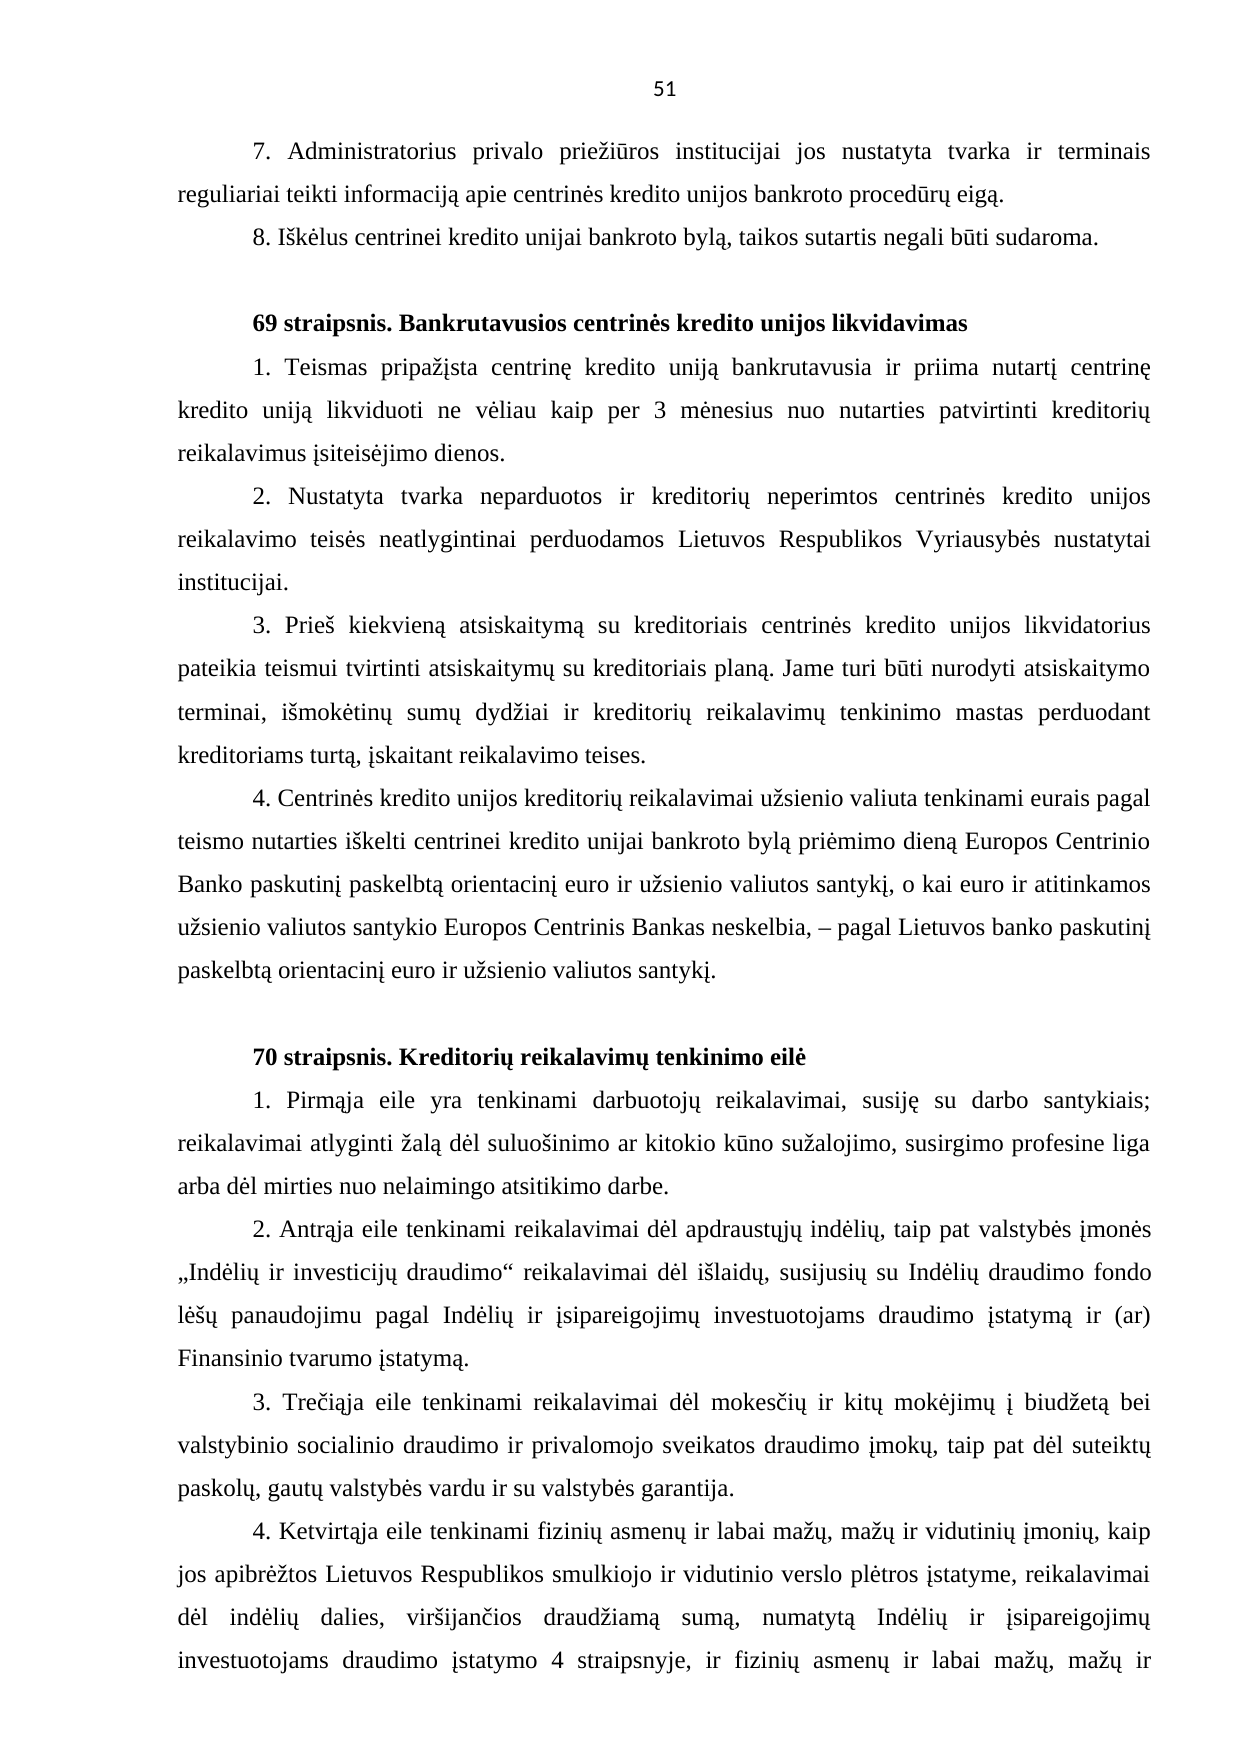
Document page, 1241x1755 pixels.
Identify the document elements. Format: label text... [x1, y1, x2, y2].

text 4. Ketvirtąja eile tenkinami fizinių asmenų ir labai mažų, mažų ir vidutinių įmonių, kaip jos apibrėžtos Lietuvos Respublikos smulkiojo ir vidutinio verslo plėtros įstatyme, reikalavimai dėl indėlių dalies, viršijančios draudžiamą sumą, numatytą Indėlių ir įsipareigojimų investuotojams draudimo įstatymo 4 straipsnyje, ir fizinių asmenų ir labai mažų, mažų ir [177, 1516, 1152, 1674]
text 4. Centrinės kredito unijos kreditorių reikalavimai užsienio valiuta tenkinami eurais pagal teismo nutarties iškelti centrinei kredito unijai bankroto bylą priėmimo dieną Europos Centrinio Banko paskutinį paskelbtą orientacinį euro ir užsienio valiutos santykį, o kai euro ir atitinkamos užsienio valiutos santykio Europos Centrinis Bankas neskelbia, – pagal Lietuvos banko paskutinį paskelbtą orientacinį euro ir užsienio valiutos santykį. [177, 783, 1152, 984]
text 1. Teismas pripažįsta centrinę kredito uniją bankrutavusia ir priima nutartį centrinę kredito uniją likviduoti ne vėliau kaip per 3 mėnesius nuo nutarties patvirtinti kreditorių reikalavimus įsiteisėjimo dienos. [177, 352, 1152, 467]
text 2. Nustatyta tvarka neparduotos ir kreditorių neperimtos centrinės kredito unijos reikalavimo teisės neatlygintinai perduodamos Lietuvos Respublikos Vyriausybės nustatytai institucijai. [177, 481, 1152, 596]
text 7. Administratorius privalo priežiūros institucijai jos nustatyta tvarka ir terminais reguliariai teikti informaciją apie centrinės kredito unijos bankroto procedūrų eigą. [177, 136, 1152, 208]
text 70 straipsnis. Kreditorių reikalavimų tenkinimo eilė [177, 1042, 1152, 1070]
text 3. Prieš kiekvieną atsiskaitymą su kreditoriais centrinės kredito unijos likvidatorius pateikia teismui tvirtinti atsiskaitymų su kreditoriais planą. Jame turi būti nurodyti atsiskaitymo terminai, išmokėtinų sumų dydžiai ir kreditorių reikalavimų tenkinimo mastas perduodant kreditoriams turtą, įskaitant reikalavimo teises. [177, 610, 1152, 768]
text 2. Antrąja eile tenkinami reikalavimai dėl apdraustųjų indėlių, taip pat valstybės įmonės „Indėlių ir investicijų draudimo“ reikalavimai dėl išlaidų, susijusių su Indėlių draudimo fondo lėšų panaudojimu pagal Indėlių ir įsipareigojimų investuotojams draudimo įstatymą ir (ar) Finansinio tvarumo įstatymą. [177, 1214, 1152, 1372]
text 3. Trečiąja eile tenkinami reikalavimai dėl mokesčių ir kitų mokėjimų į biudžetą bei valstybinio socialinio draudimo ir privalomojo sveikatos draudimo įmokų, taip pat dėl suteiktų paskolų, gautų valstybės vardu ir su valstybės garantija. [177, 1387, 1152, 1502]
text 69 straipsnis. Bankrutavusios centrinės kredito unijos likvidavimas [177, 308, 1152, 337]
text 8. Iškėlus centrinei kredito unijai bankroto bylą, taikos sutartis negali būti sudaroma. [177, 222, 1152, 251]
text 1. Pirmąja eile yra tenkinami darbuotojų reikalavimai, susiję su darbo santykiais; reikalavimai atlyginti žalą dėl suluošinimo ar kitokio kūno sužalojimo, susirgimo profesine liga arba dėl mirties nuo nelaimingo atsitikimo darbe. [177, 1085, 1152, 1200]
